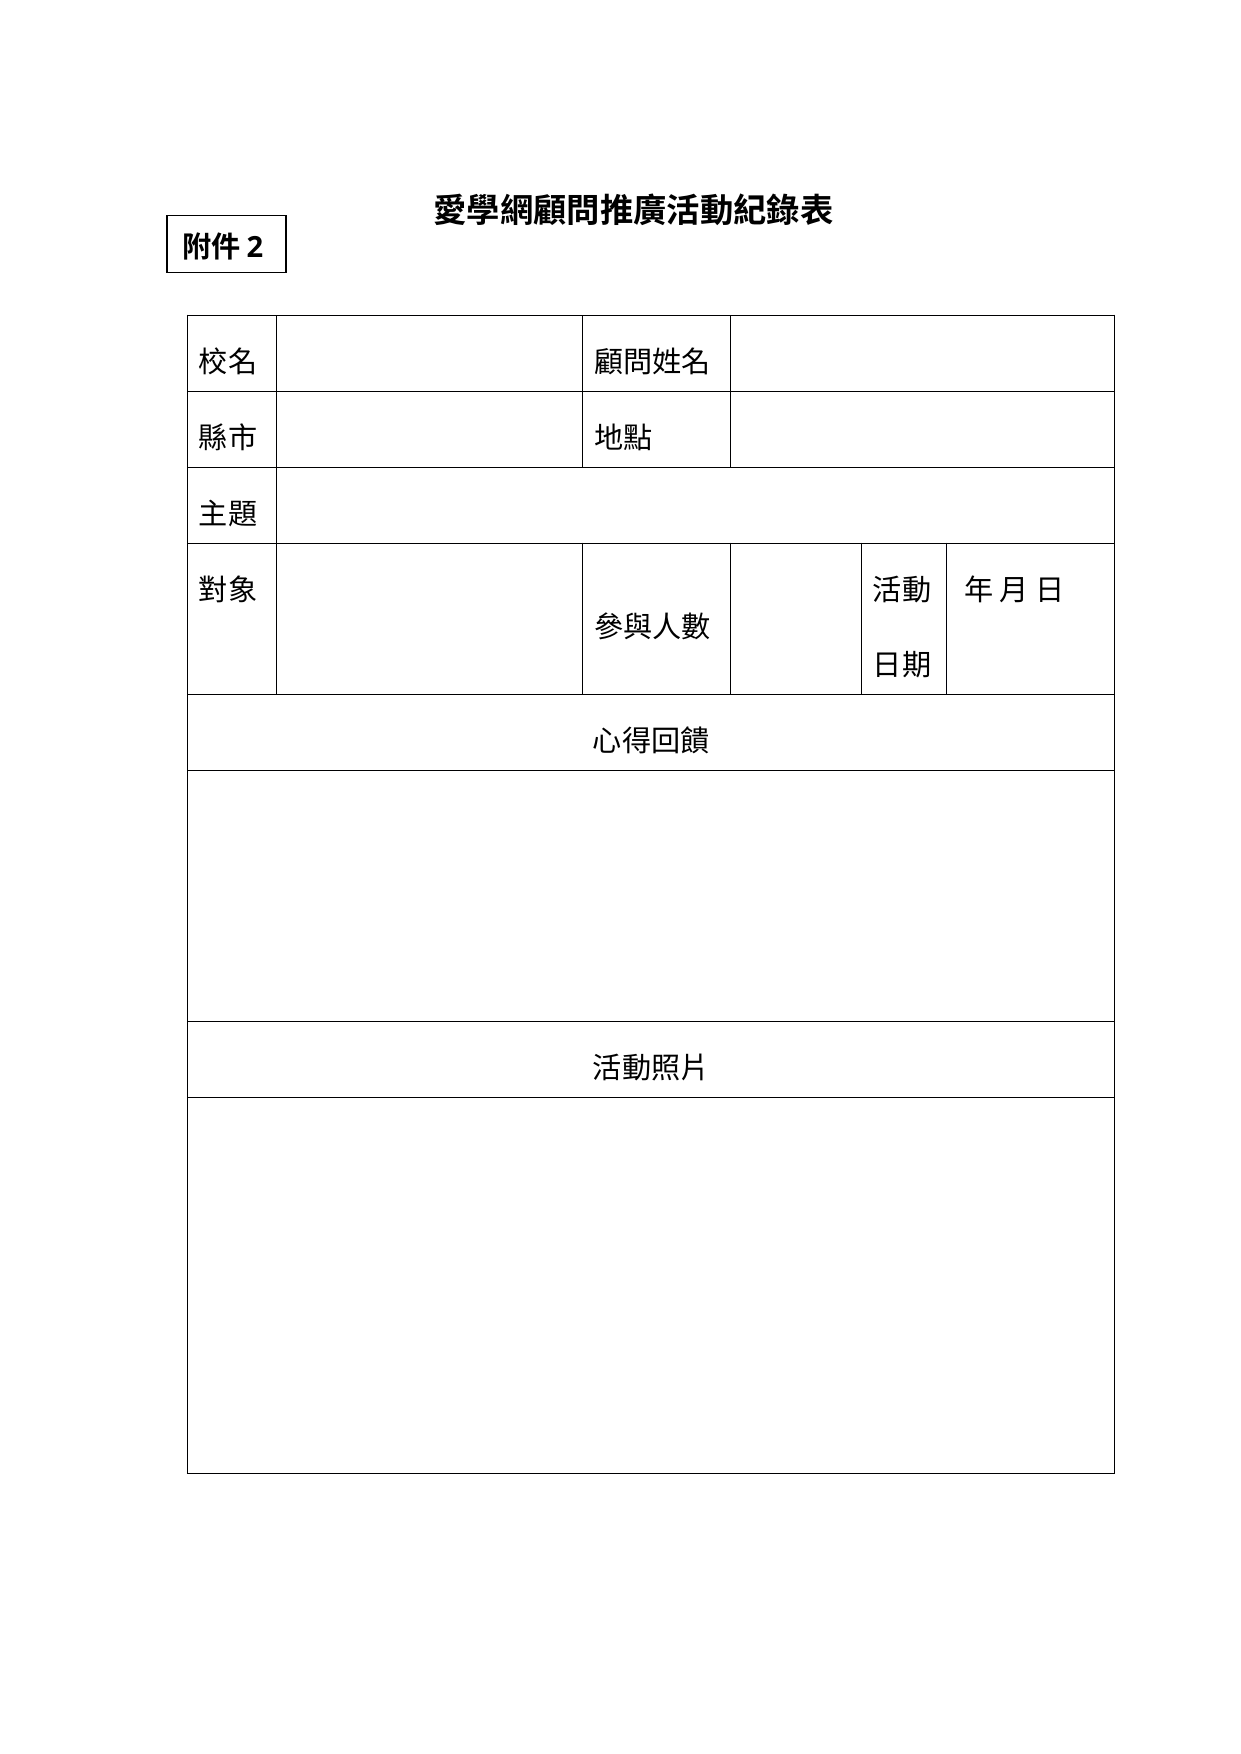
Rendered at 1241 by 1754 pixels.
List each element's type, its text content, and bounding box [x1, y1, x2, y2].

table_header [277, 316, 582, 391]
table_cell [277, 392, 582, 467]
table_cell 參與人數 [583, 544, 730, 694]
table_cell 活動日期 [862, 544, 946, 694]
table_cell [188, 771, 1114, 1021]
table_header 校名 [188, 316, 276, 391]
table_cell 心得回饋 [188, 695, 1114, 770]
table_cell 主題 [188, 468, 276, 543]
table_header [731, 316, 1114, 391]
table_cell [731, 392, 1114, 467]
text 愛學網顧問推廣活動紀錄表 [187, 164, 1053, 239]
table_cell 地點 [583, 392, 730, 467]
table_cell 活動照片 [188, 1022, 1114, 1097]
table_cell [277, 544, 582, 694]
table_cell [731, 544, 861, 694]
text 附件2 [182, 223, 271, 266]
table_cell 對象 [188, 544, 276, 694]
table_cell [188, 1098, 1114, 1473]
table_cell [277, 468, 1114, 543]
table_cell 年 月 日 [947, 544, 1114, 694]
table_cell 縣市 [188, 392, 276, 467]
table_header 顧問姓名 [583, 316, 730, 391]
